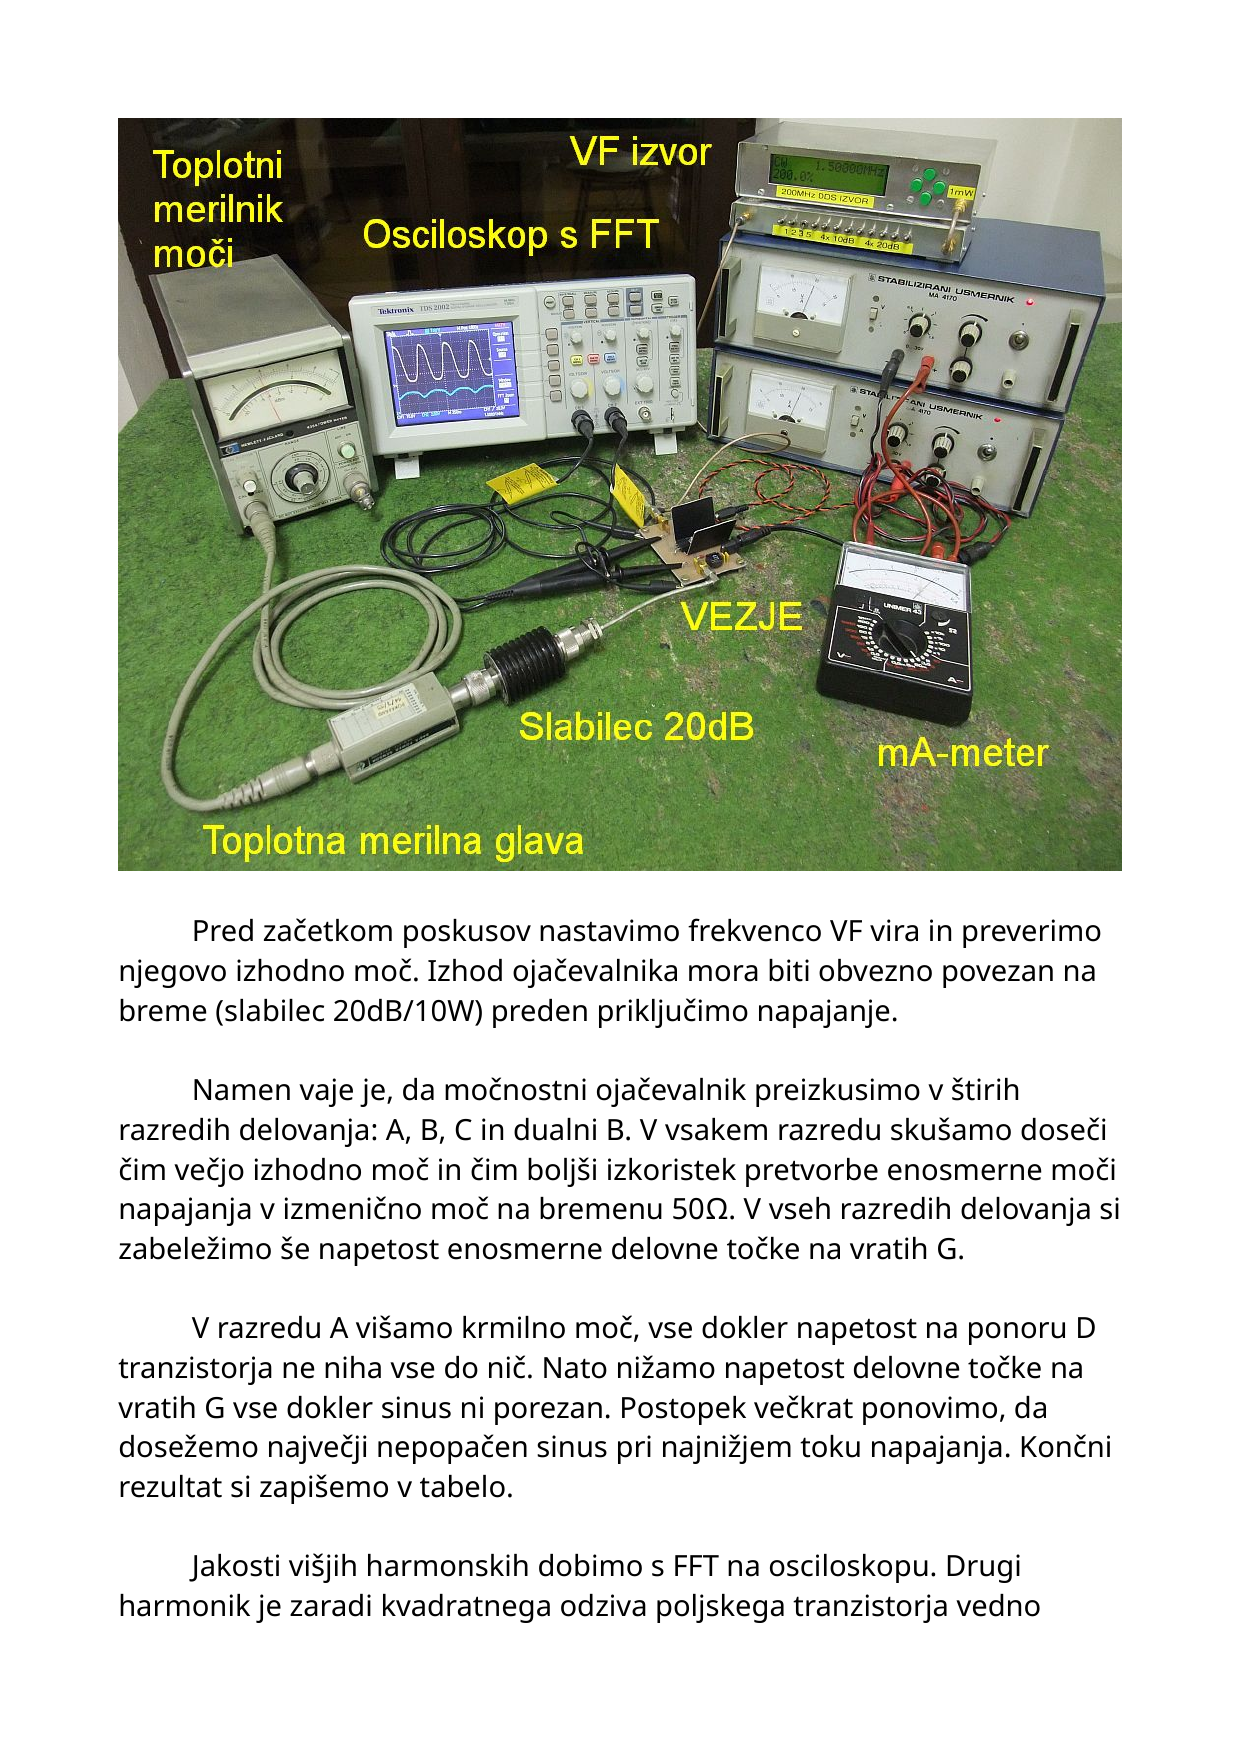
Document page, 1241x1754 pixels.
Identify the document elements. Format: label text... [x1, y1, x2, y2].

text Jakosti višjih harmonskih dobimo s FFT na osciloskopu. Drugi harmonik je zaradi kvadratnega odziva poljskega tranzistorja vedno [118, 1546, 1122, 1625]
text V razredu A višamo krmilno moč, vse dokler napetost na ponoru D tranzistorja ne niha vse do nič. Nato nižamo napetost delovne točke na vratih G vse dokler sinus ni porezan. Postopek večkrat ponovimo, da dosežemo največji nepopačen sinus pri najnižjem toku napajanja. Končni rezultat si zapišemo v tabelo. [118, 1307, 1122, 1506]
picture [118, 118, 1122, 871]
text Namen vaje je, da močnostni ojačevalnik preizkusimo v štirih razredih delovanja: A, B, C in dualni B. V vsakem razredu skušamo doseči čim večjo izhodno moč in čim boljši izkoristek pretvorbe enosmerne moči napajanja v izmenično moč na bremenu 50Ω. V vseh razredih delovanja si zabeležimo še napetost enosmerne delovne točke na vratih G. [118, 1069, 1122, 1268]
text Pred začetkom poskusov nastavimo frekvenco VF vira in preverimo njegovo izhodno moč. Izhod ojačevalnika mora biti obvezno povezan na breme (slabilec 20dB/10W) preden priključimo napajanje. [118, 911, 1122, 1030]
